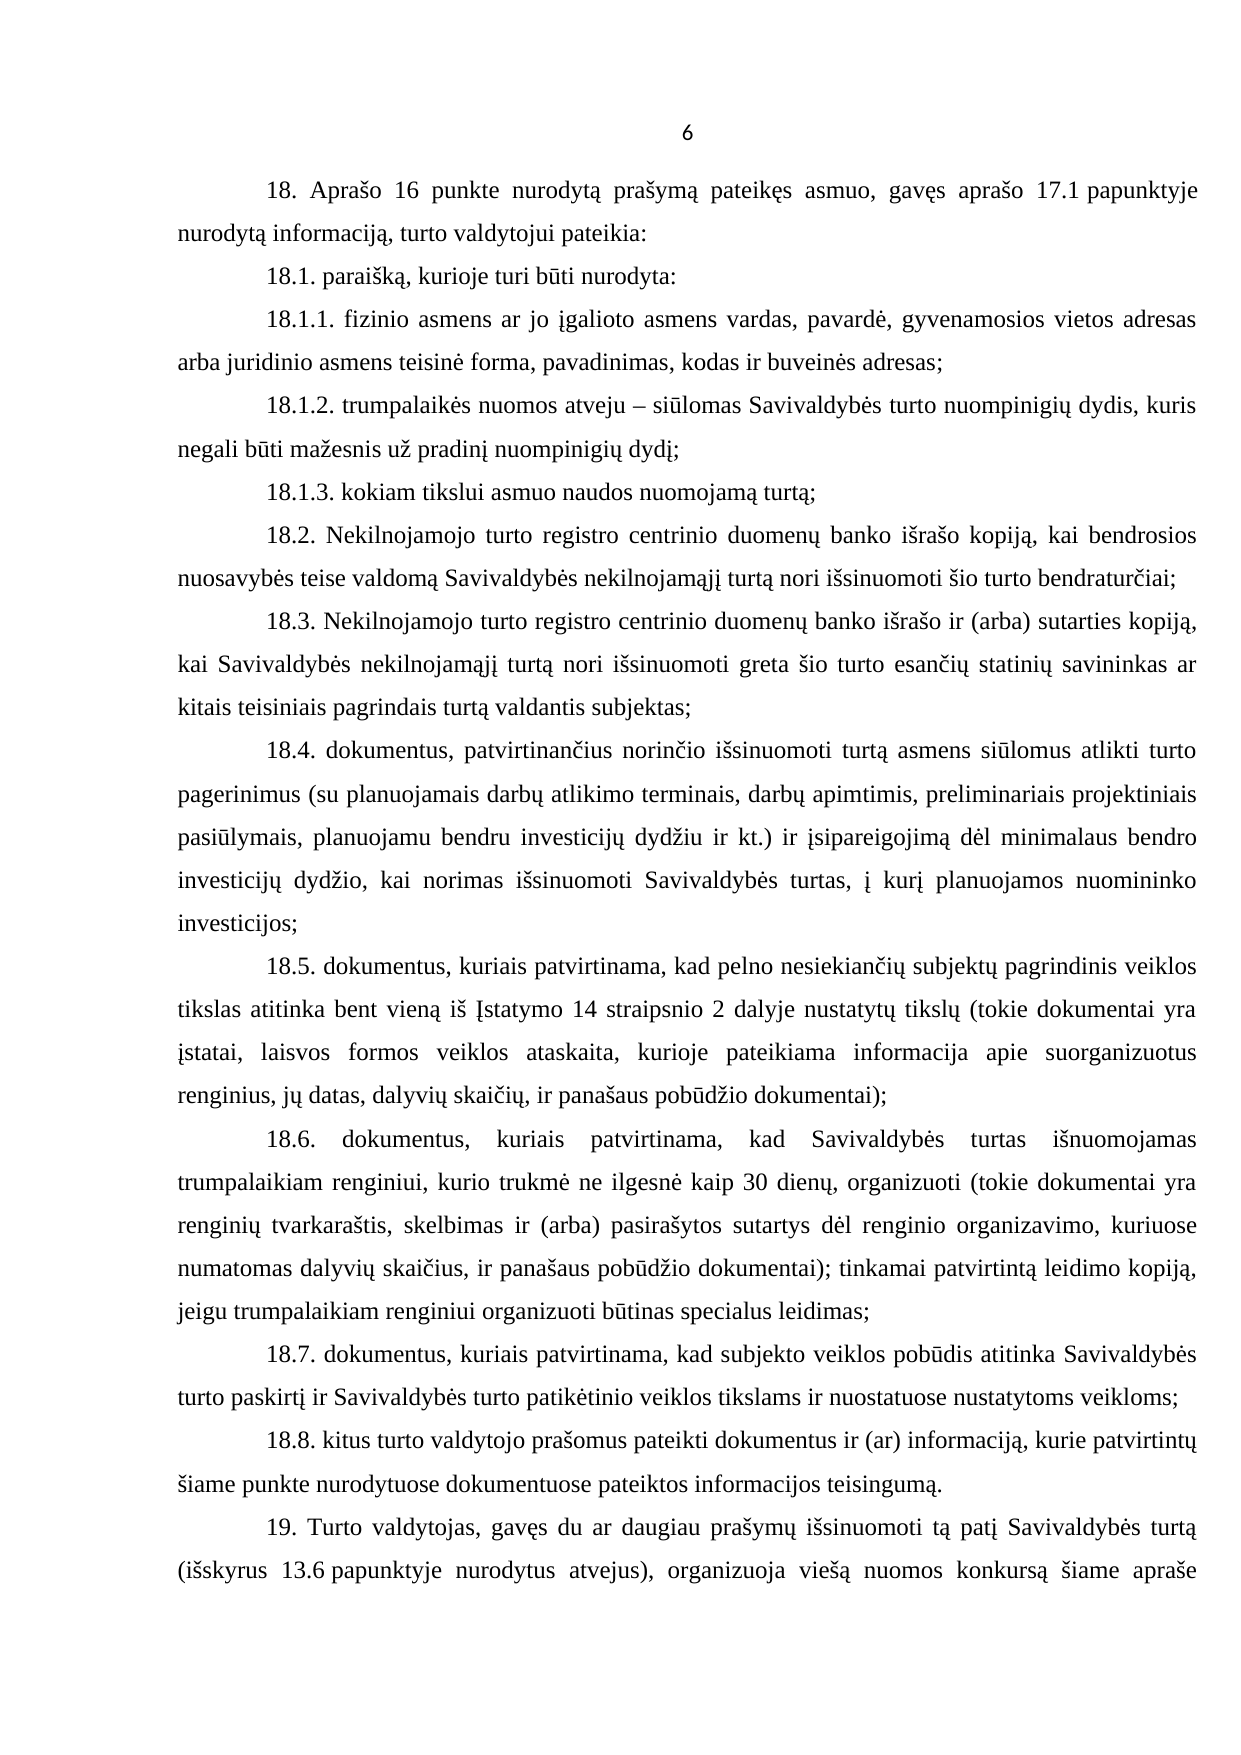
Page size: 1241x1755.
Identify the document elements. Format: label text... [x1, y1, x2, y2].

text 18.1.2. trumpalaikės nuomos atveju – siūlomas Savivaldybės turto nuompinigių dydis, kuris negali būti mažesnis už pradinį nuompinigių dydį; [177, 391, 1198, 462]
text 18.7. dokumentus, kuriais patvirtinama, kad subjekto veiklos pobūdis atitinka Savivaldybės turto paskirtį ir Savivaldybės turto patikėtinio veiklos tikslams ir nuostatuose nustatytoms veikloms; [177, 1339, 1198, 1411]
text 18.8. kitus turto valdytojo prašomus pateikti dokumentus ir (ar) informaciją, kurie patvirtintų šiame punkte nurodytuose dokumentuose pateiktos informacijos teisingumą. [177, 1426, 1198, 1497]
text 18.1.3. kokiam tikslui asmuo naudos nuomojamą turtą; [177, 477, 1198, 506]
text 18.1. paraišką, kurioje turi būti nurodyta: [177, 261, 1198, 290]
text 18.1.1. fizinio asmens ar jo įgalioto asmens vardas, pavardė, gyvenamosios vietos adresas arba juridinio asmens teisinė forma, pavadinimas, kodas ir buveinės adresas; [177, 304, 1198, 376]
text 18.5. dokumentus, kuriais patvirtinama, kad pelno nesiekiančių subjektų pagrindinis veiklos tikslas atitinka bent vieną iš Įstatymo 14 straipsnio 2 dalyje nustatytų tikslų (tokie dokumentai yra įstatai, laisvos formos veiklos ataskaita, kurioje pateikiama informacija apie suorganizuotus renginius, jų datas, dalyvių skaičių, ir panašaus pobūdžio dokumentai); [177, 951, 1198, 1109]
text 18.2. Nekilnojamojo turto registro centrinio duomenų banko išrašo kopiją, kai bendrosios nuosavybės teise valdomą Savivaldybės nekilnojamąjį turtą nori išsinuomoti šio turto bendraturčiai; [177, 520, 1198, 592]
text 18.4. dokumentus, patvirtinančius norinčio išsinuomoti turtą asmens siūlomus atlikti turto pagerinimus (su planuojamais darbų atlikimo terminais, darbų apimtimis, preliminariais projektiniais pasiūlymais, planuojamu bendru investicijų dydžiu ir kt.) ir įsipareigojimą dėl minimalaus bendro investicijų dydžio, kai norimas išsinuomoti Savivaldybės turtas, į kurį planuojamos nuomininko investicijos; [177, 736, 1198, 937]
text 19. Turto valdytojas, gavęs du ar daugiau prašymų išsinuomoti tą patį Savivaldybės turtą (išskyrus 13.6 papunktyje nurodytus atvejus), organizuoja viešą nuomos konkursą šiame apraše [177, 1512, 1198, 1584]
text 18. Aprašo 16 punkte nurodytą prašymą pateikęs asmuo, gavęs aprašo 17.1 papunktyje nurodytą informaciją, turto valdytojui pateikia: [177, 175, 1198, 247]
text 18.6. dokumentus, kuriais patvirtinama, kad Savivaldybės turtas išnuomojamas trumpalaikiam renginiui, kurio trukmė ne ilgesnė kaip 30 dienų, organizuoti (tokie dokumentai yra renginių tvarkaraštis, skelbimas ir (arba) pasirašytos sutartys dėl renginio organizavimo, kuriuose numatomas dalyvių skaičius, ir panašaus pobūdžio dokumentai); tinkamai patvirtintą leidimo kopiją, jeigu trumpalaikiam renginiui organizuoti būtinas specialus leidimas; [177, 1124, 1198, 1325]
text 18.3. Nekilnojamojo turto registro centrinio duomenų banko išrašo ir (arba) sutarties kopiją, kai Savivaldybės nekilnojamąjį turtą nori išsinuomoti greta šio turto esančių statinių savininkas ar kitais teisiniais pagrindais turtą valdantis subjektas; [177, 606, 1198, 721]
